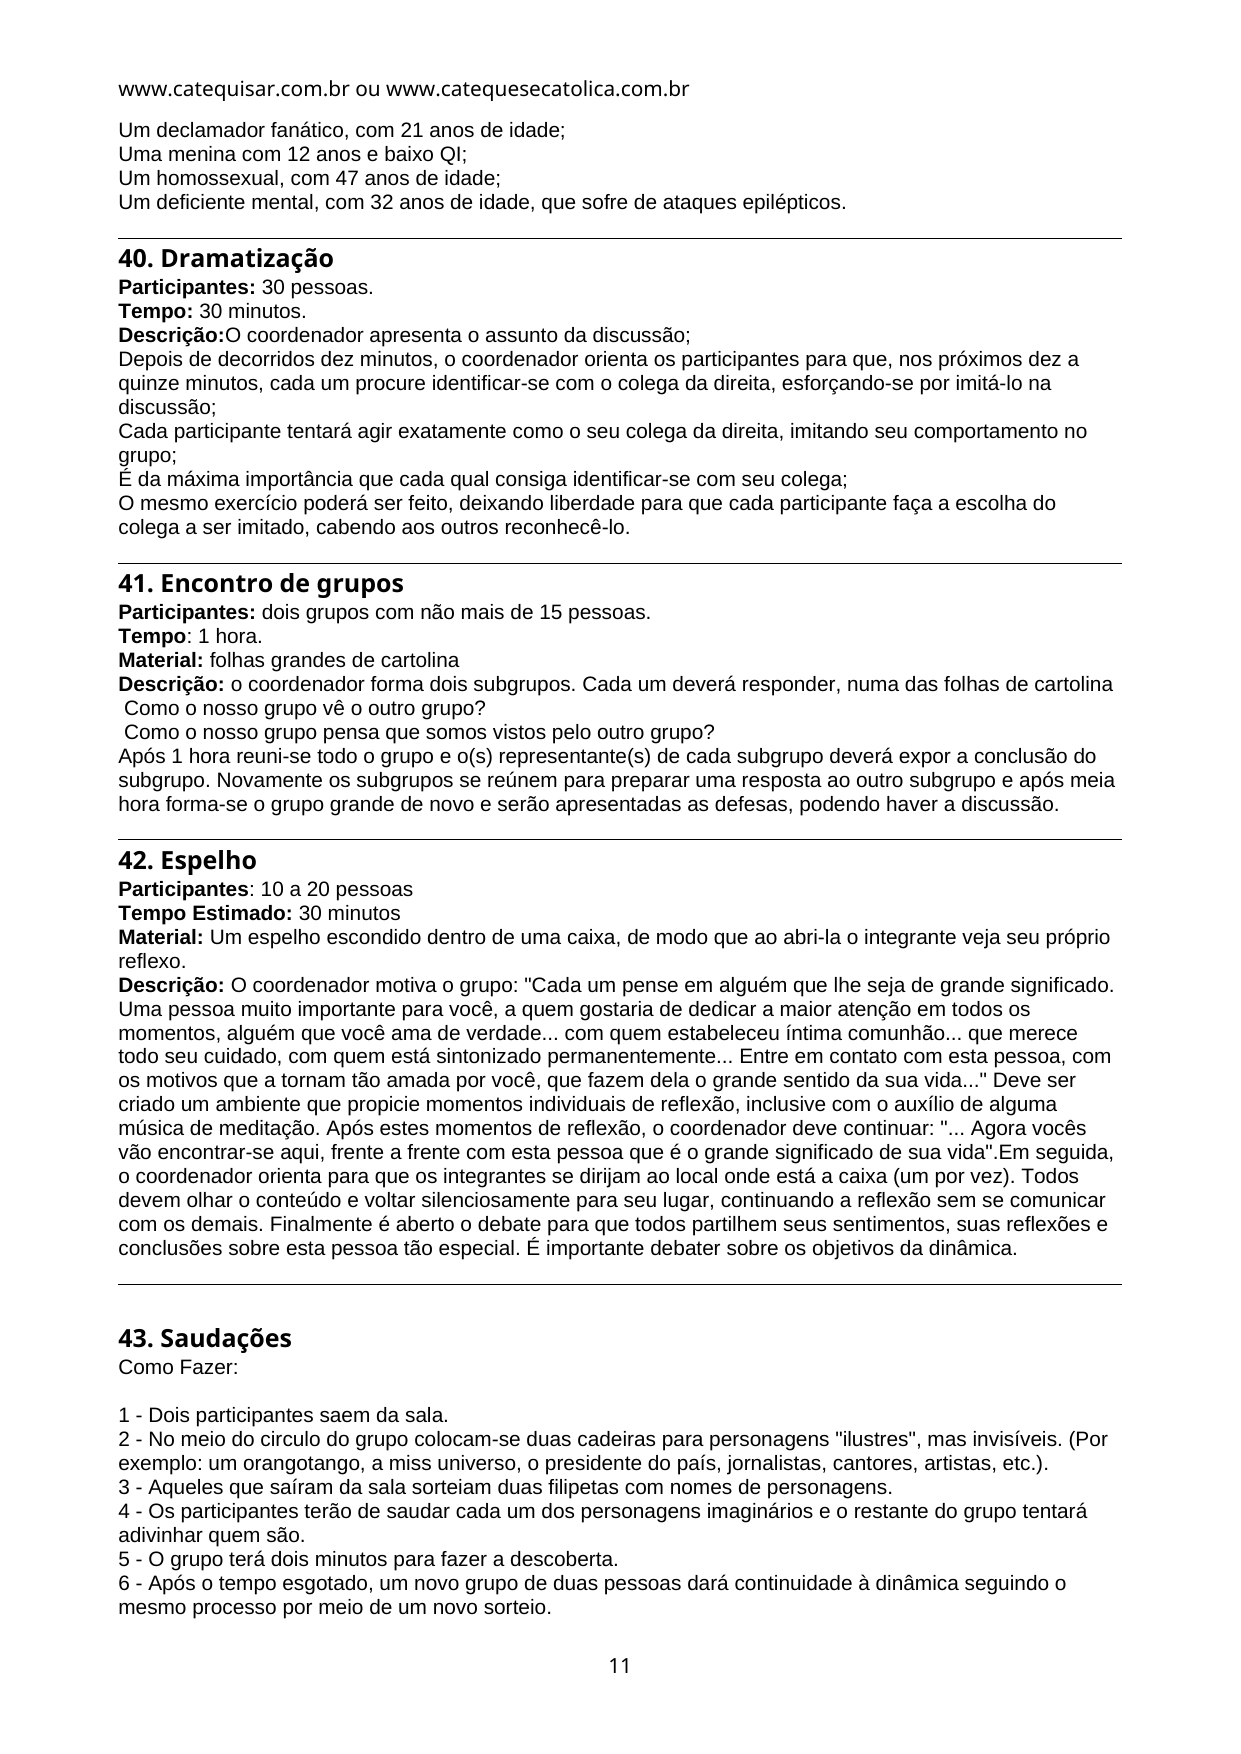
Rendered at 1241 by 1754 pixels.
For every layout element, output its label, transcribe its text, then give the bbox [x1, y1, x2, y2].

text Tempo Estimado: 30 minutos [118, 901, 1122, 924]
text 6 - Após o tempo esgotado, um novo grupo de duas pessoas dará continuidade à dinâmica seguindo o mesmo processo por meio de um novo sorteio. [118, 1571, 1122, 1619]
text 1 - Dois participantes saem da sala. [118, 1403, 1122, 1427]
text 41. Encontro de grupos [118, 564, 1122, 600]
text 3 - Aqueles que saíram da sala sorteiam duas filipetas com nomes de personagens. [118, 1475, 1122, 1499]
text É da máxima importância que cada qual consiga identificar-se com seu colega; [118, 467, 1122, 491]
text 5 - O grupo terá dois minutos para fazer a descoberta. [118, 1547, 1122, 1571]
text 43. Saudações [118, 1321, 1122, 1355]
text Um homossexual, com 47 anos de idade; [118, 166, 1122, 190]
text Como o nosso grupo vê o outro grupo? [118, 696, 1122, 719]
text Um deficiente mental, com 32 anos de idade, que sofre de ataques epilépticos. [118, 190, 1122, 214]
text Uma menina com 12 anos e baixo QI; [118, 142, 1122, 166]
text Como Fazer: [118, 1355, 1122, 1379]
text Um declamador fanático, com 21 anos de idade; [118, 118, 1122, 142]
text 4 - Os participantes terão de saudar cada um dos personagens imaginários e o restante do grupo tentará adivinhar quem são. [118, 1499, 1122, 1547]
text 42. Espelho [118, 840, 1122, 877]
text Participantes: 30 pessoas. [118, 275, 1122, 299]
text Tempo: 1 hora. [118, 624, 1122, 648]
text Após 1 hora reuni-se todo o grupo e o(s) representante(s) de cada subgrupo deverá expor a conclusão do subgrupo. Novamente os subgrupos se reúnem para preparar uma resposta ao outro subgrupo e após meia hora forma-se o grupo grande de novo e serão apresentadas as defesas, podendo haver a discussão. [118, 743, 1122, 815]
text Cada participante tentará agir exatamente como o seu colega da direita, imitando seu comportamento no grupo; [118, 419, 1122, 467]
text Material: folhas grandes de cartolina [118, 648, 1122, 672]
text Material: Um espelho escondido dentro de uma caixa, de modo que ao abri-la o integrante veja seu próprio reflexo. [118, 924, 1122, 972]
text 2 - No meio do circulo do grupo colocam-se duas cadeiras para personagens "ilustres", mas invisíveis. (Por exemplo: um orangotango, a miss universo, o presidente do país, jornalistas, cantores, artistas, etc.). [118, 1427, 1122, 1475]
text Participantes: dois grupos com não mais de 15 pessoas. [118, 600, 1122, 624]
text Tempo: 30 minutos. [118, 299, 1122, 323]
text Participantes: 10 a 20 pessoas [118, 877, 1122, 901]
text O mesmo exercício poderá ser feito, deixando liberdade para que cada participante faça a escolha do colega a ser imitado, cabendo aos outros reconhecê-lo. [118, 491, 1122, 539]
text Como o nosso grupo pensa que somos vistos pelo outro grupo? [118, 719, 1122, 743]
text Descrição: o coordenador forma dois subgrupos. Cada um deverá responder, numa das folhas de cartolina [118, 672, 1122, 696]
text Descrição: O coordenador motiva o grupo: "Cada um pense em alguém que lhe seja de grande significado. Uma pessoa muito importante para você, a quem gostaria de dedicar a maior atenção em todos os momentos, alguém que você ama de verdade... com quem estabeleceu íntima comunhão... que merece todo seu cuidado, com quem está sintonizado permanentemente... Entre em contato com esta pessoa, com os motivos que a tornam tão amada por você, que fazem dela o grande sentido da sua vida..." Deve ser criado um ambiente que propicie momentos individuais de reflexão, inclusive com o auxílio de alguma música de meditação. Após estes momentos de reflexão, o coordenador deve continuar: "... Agora vocês vão encontrar-se aqui, frente a frente com esta pessoa que é o grande significado de sua vida".Em seguida, o coordenador orienta para que os integrantes se dirijam ao local onde está a caixa (um por vez). Todos devem olhar o conteúdo e voltar silenciosamente para seu lugar, continuando a reflexão sem se comunicar com os demais. Finalmente é aberto o debate para que todos partilhem seus sentimentos, suas reflexões e conclusões sobre esta pessoa tão especial. É importante debater sobre os objetivos da dinâmica. [118, 972, 1122, 1260]
text 40. Dramatização [118, 239, 1122, 275]
text Depois de decorridos dez minutos, o coordenador orienta os participantes para que, nos próximos dez a quinze minutos, cada um procure identificar-se com o colega da direita, esforçando-se por imitá-lo na discussão; [118, 347, 1122, 419]
text Descrição:O coordenador apresenta o assunto da discussão; [118, 323, 1122, 347]
